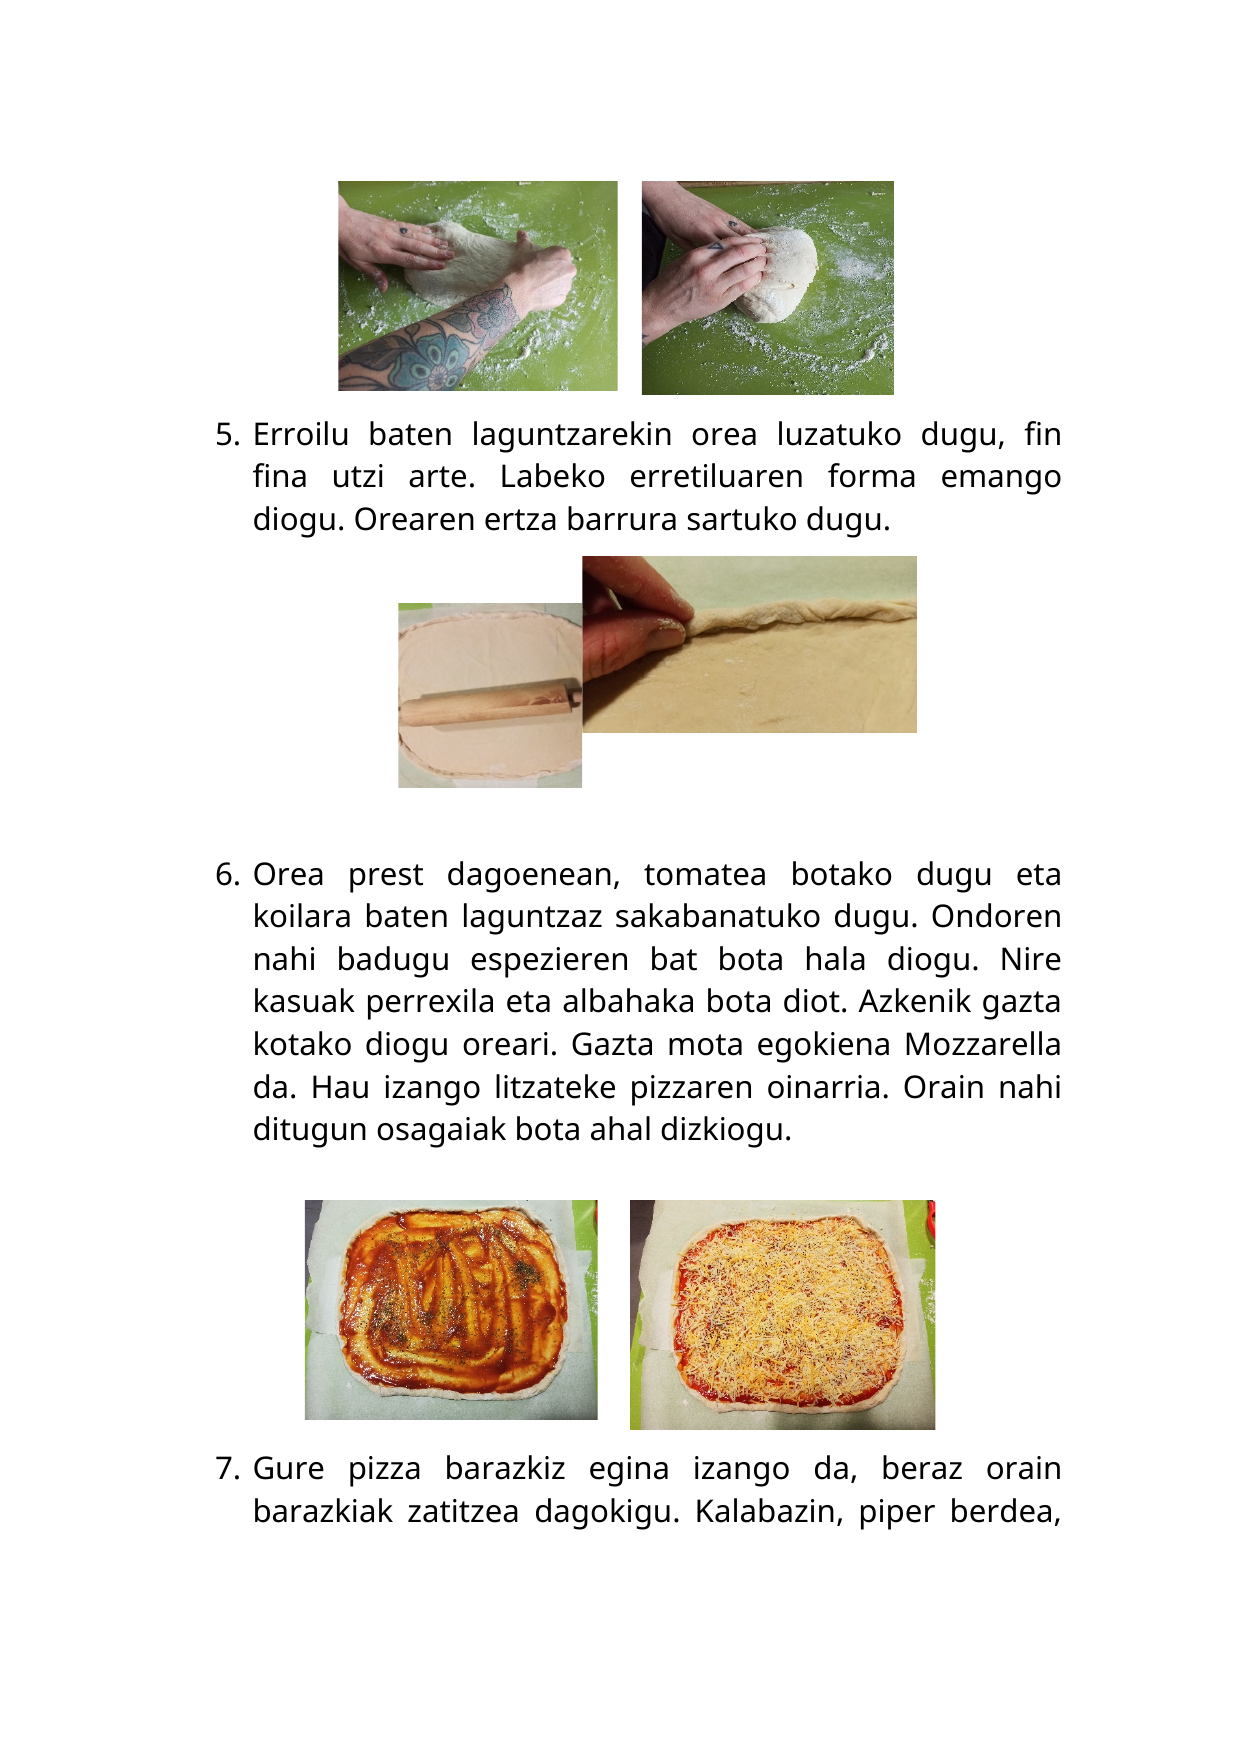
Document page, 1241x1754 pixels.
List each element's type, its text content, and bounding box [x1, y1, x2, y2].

list Erroilu baten laguntzarekin orea luzatuko dugu, fin fina utzi arte. Labeko erretiluaren forma emango diogu. Orearen ertza barrura sartuko dugu. [215, 412, 1063, 539]
list Gure pizza barazkiz egina izango da, beraz orain barazkiak zatitzea dagokigu. Kalabazin, piper berdea, [215, 1446, 1063, 1531]
list Orea prest dagoenean, tomatea botako dugu eta koilara baten laguntzaz sakabanatuko dugu. Ondoren nahi badugu espezieren bat bota hala diogu. Nire kasuak perrexila eta albahaka bota diot. Azkenik gazta kotako diogu oreari. Gazta mota egokiena Mozzarella da. Hau izango litzateke pizzaren oinarria. Orain nahi ditugun osagaiak bota ahal dizkiogu. [215, 852, 1063, 1150]
